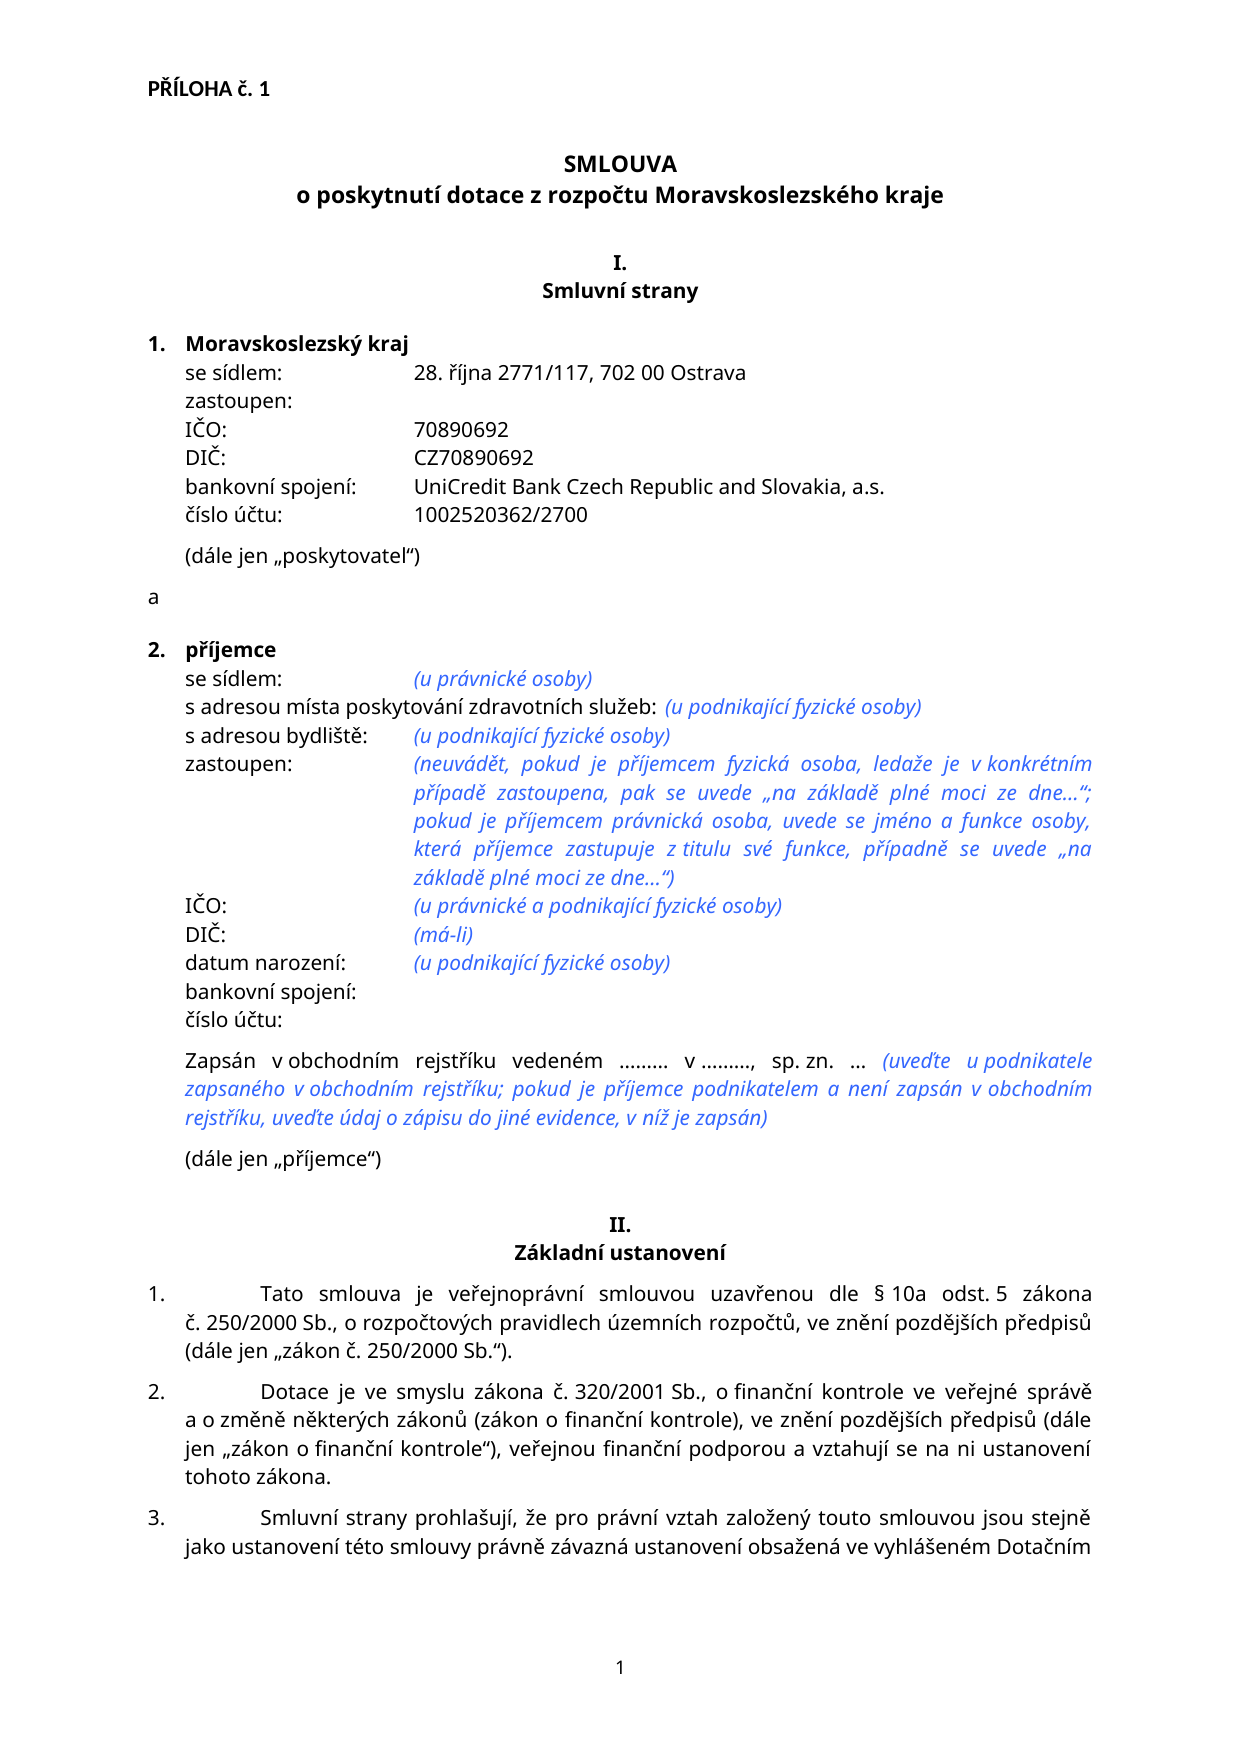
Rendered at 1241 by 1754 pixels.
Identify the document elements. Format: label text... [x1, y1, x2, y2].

text bankovní spojení: [185, 977, 1092, 1005]
subtitle příjemce [148, 636, 1092, 664]
text II. Základní ustanovení [148, 1210, 1092, 1267]
text datum narození: (u podnikající fyzické osoby) [185, 948, 1092, 977]
list Tato smlouva je veřejnoprávní smlouvou uzavřenou dle § 10a odst. 5 zákona č. 250/2000 Sb., o rozpočtových pravidlech územních rozpočtů, ve znění pozdějších předpisů (dále jen „zákon č. 250/2000 Sb.“). [148, 1279, 1092, 1364]
text a [148, 582, 1092, 611]
text číslo účtu: 1002520362/2700 [185, 500, 1092, 529]
text číslo účtu: [185, 1005, 1092, 1034]
text zastoupen: [185, 386, 1092, 415]
text DIČ: (má-li) [185, 920, 1092, 948]
text IČO: (u právnické a podnikající fyzické osoby) [185, 891, 1092, 920]
subtitle SMLOUVA o poskytnutí dotace z rozpočtu Moravskoslezského kraje [148, 148, 1092, 210]
text bankovní spojení: UniCredit Bank Czech Republic and Slovakia, a.s. [185, 472, 1092, 500]
text se sídlem: 28. října 2771/117, 702 00 Ostrava [185, 358, 1092, 386]
text IČO: 70890692 [185, 415, 1092, 443]
list Smluvní strany prohlašují, že pro právní vztah založený touto smlouvou jsou stejně jako ustanovení této smlouvy právně závazná ustanovení obsažená ve vyhlášeném Dotačním [148, 1503, 1092, 1560]
text zastoupen: (neuvádět, pokud je příjemcem fyzická osoba, ledaže je v konkrétním případě zastoupena, pak se uvede „na základě plné moci ze dne…“; pokud je příjemcem právnická osoba, uvede se jméno a funkce osoby, která příjemce zastupuje z titulu své funkce, případně se uvede „na základě plné moci ze dne…“) [185, 749, 1092, 891]
text se sídlem: (u právnické osoby) [185, 664, 1092, 692]
list Dotace je ve smyslu zákona č. 320/2001 Sb., o finanční kontrole ve veřejné správě a o změně některých zákonů (zákon o finanční kontrole), ve znění pozdějších předpisů (dále jen „zákon o finanční kontrole“), veřejnou finanční podporou a vztahují se na ni ustanovení tohoto zákona. [148, 1377, 1092, 1491]
subtitle Moravskoslezský kraj [148, 329, 1092, 358]
text DIČ: CZ70890692 [185, 443, 1092, 472]
text s adresou bydliště: (u podnikající fyzické osoby) [185, 721, 1092, 749]
text s adresou místa poskytování zdravotních služeb: (u podnikající fyzické osoby) [185, 692, 1092, 721]
text (dále jen „poskytovatel“) [185, 541, 1092, 569]
text Zapsán v obchodním rejstříku vedeném ……… v ………, sp. zn. … (uveďte u podnikatele zapsaného v obchodním rejstříku; pokud je příjemce podnikatelem a není zapsán v obchodním rejstříku, uveďte údaj o zápisu do jiné evidence, v níž je zapsán) [185, 1046, 1092, 1131]
text (dále jen „příjemce“) [185, 1144, 1092, 1172]
text I. Smluvní strany [148, 248, 1092, 304]
